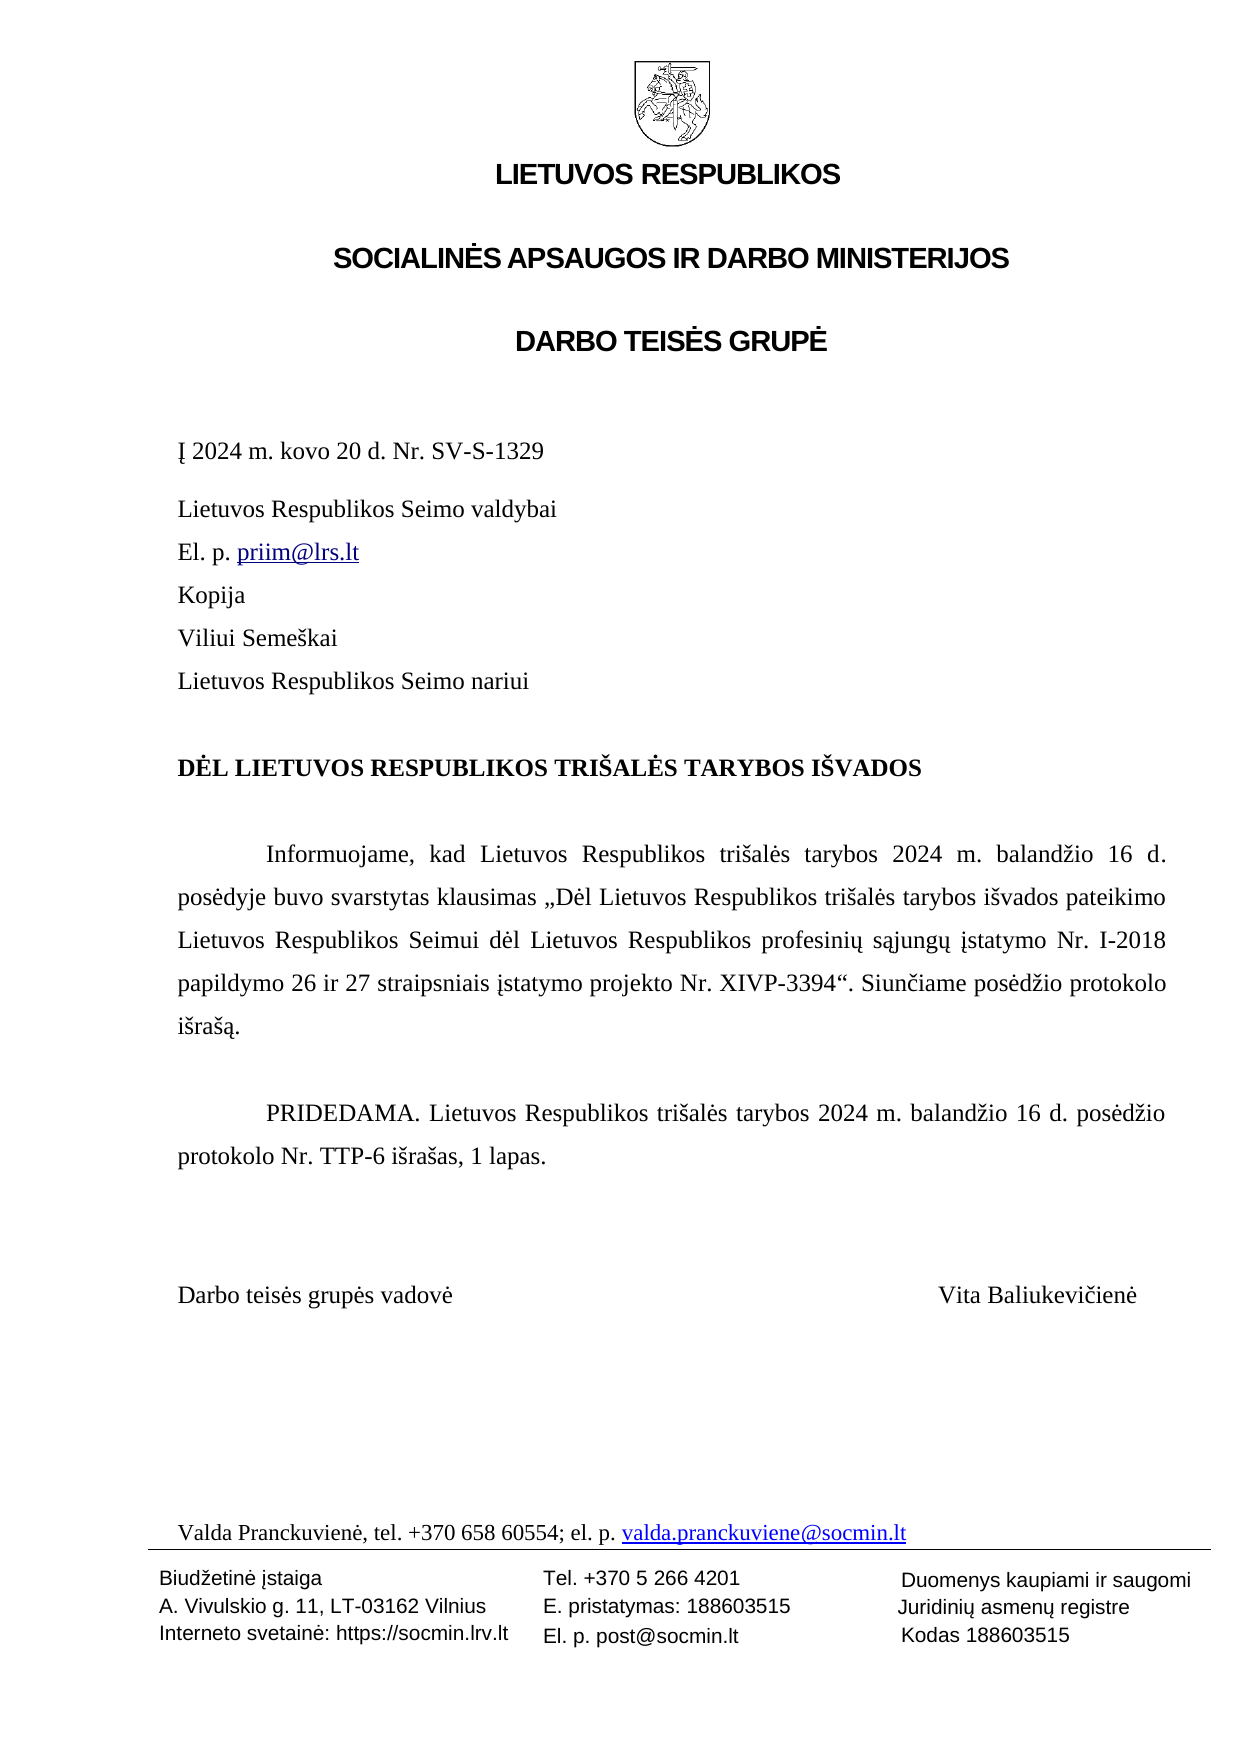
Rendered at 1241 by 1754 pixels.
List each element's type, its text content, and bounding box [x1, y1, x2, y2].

title Lietuvos Respublikos Seimo valdybai [177, 494, 1167, 523]
text Valda Pranckuvienė, tel. +370 658 60554; el. p. valda.pranckuviene@socmin.lt [177, 1519, 1167, 1546]
text Darbo teisės grupės vadovė Vita Baliukevičienė [177, 1280, 1167, 1308]
text Kopija [177, 580, 1167, 609]
title El. p. priim@lrs.lt [177, 537, 1167, 566]
text Į 2024 m. kovo 20 d. Nr. SV-S-1329 [177, 436, 1153, 465]
title LIETUVOS RESPUBLIKOS [177, 157, 1167, 191]
text PRIDEDAMA. Lietuvos Respublikos trišalės tarybos 2024 m. balandžio 16 d. posėdžio protokolo Nr. TTP-6 išrašas, 1 lapas. [177, 1098, 1167, 1169]
title SOCIALINĖS APSAUGOS IR DARBO MINISTERIJOS [177, 241, 1167, 274]
text Lietuvos Respublikos Seimo nariui [177, 666, 1167, 695]
text DĖL LIETUVOS RESPUBLIKOS TRIŠALĖS TARYBOS IŠVADOS [177, 753, 1167, 781]
text Informuojame, kad Lietuvos Respublikos trišalės tarybos 2024 m. balandžio 16 d. posėdyje buvo svarstytas klausimas „Dėl Lietuvos Respublikos trišalės tarybos išvados pateikimo Lietuvos Respublikos Seimui dėl Lietuvos Respublikos profesinių sąjungų įstatymo Nr. I-2018 papildymo 26 ir 27 straipsniais įstatymo projekto Nr. XIVP-3394“. Siunčiame posėdžio protokolo išrašą. [177, 839, 1167, 1040]
title DARBO TEISĖS GRUPĖ [177, 324, 1167, 358]
text Viliui Semeškai [177, 623, 1167, 652]
